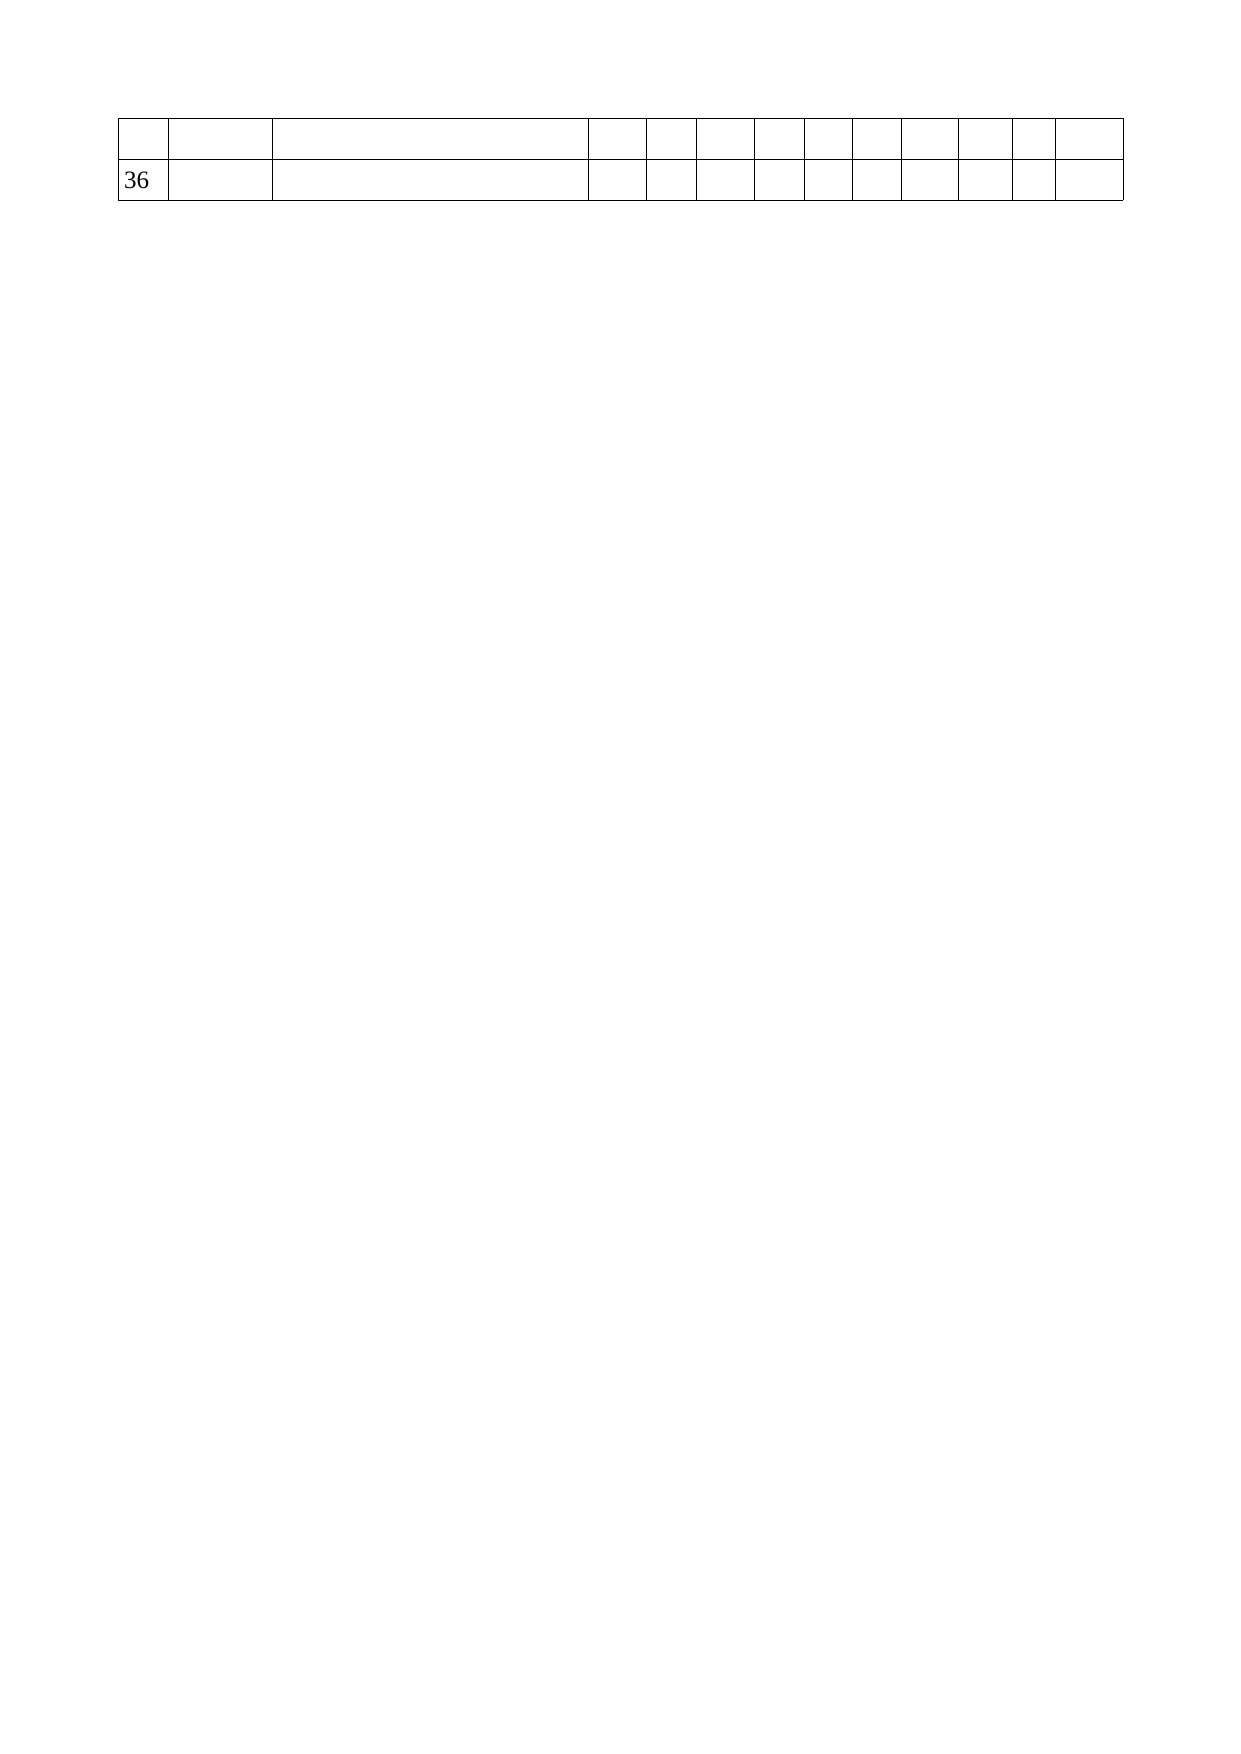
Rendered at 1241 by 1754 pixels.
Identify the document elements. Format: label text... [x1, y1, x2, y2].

table_cell [1013, 119, 1055, 159]
table_cell [589, 160, 646, 199]
table_cell [902, 119, 958, 159]
table_cell [169, 160, 272, 199]
table_cell [697, 119, 754, 159]
table_cell [119, 119, 168, 159]
table_cell [959, 119, 1012, 159]
table_cell [1056, 119, 1123, 159]
table_cell [589, 119, 646, 159]
table_cell [273, 160, 588, 199]
table_cell [697, 160, 754, 199]
table_cell [959, 160, 1012, 199]
table_cell [853, 119, 901, 159]
table_cell [169, 119, 272, 159]
table_cell [902, 160, 958, 199]
table_cell [755, 119, 804, 159]
table_cell [273, 119, 588, 159]
table_cell [853, 160, 901, 199]
table_cell [805, 119, 852, 159]
table_cell [647, 119, 696, 159]
table_cell [1013, 160, 1055, 199]
table_cell 36 [119, 160, 168, 199]
table_cell [805, 160, 852, 199]
table_cell [647, 160, 696, 199]
table_cell [755, 160, 804, 199]
table_cell [1056, 160, 1123, 199]
